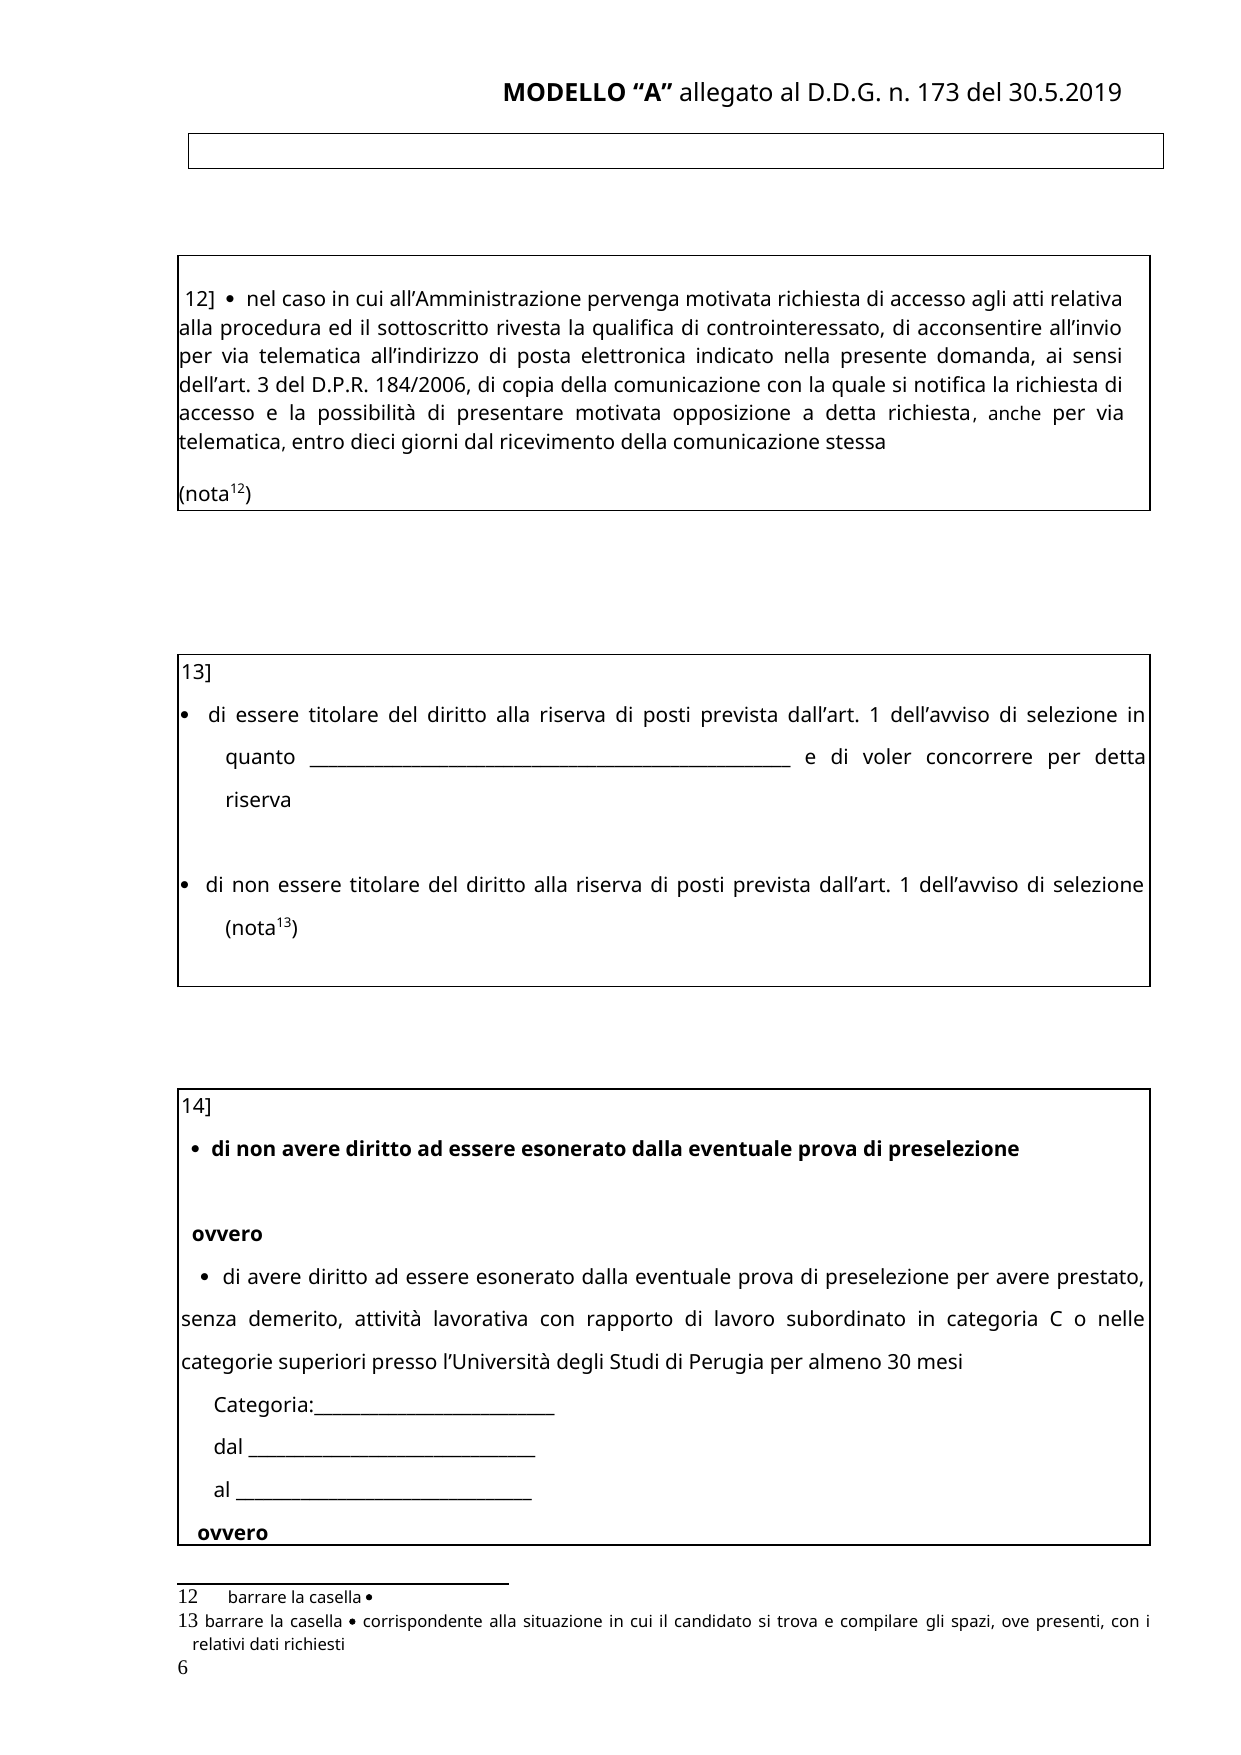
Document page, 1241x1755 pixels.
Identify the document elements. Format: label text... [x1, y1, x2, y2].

subtitle 12]  nel caso in cui all’Amministrazione pervenga motivata richiesta di accesso agli atti relativa alla procedura ed il sottoscritto rivesta la qualifica di controinteressato, di acconsentire all’invio per via telematica all’indirizzo di posta elettronica indicato nella presente domanda, ai sensi dell’art. 3 del D.P.R. 184/2006, di copia della comunicazione con la quale si notifica la richiesta di accesso e la possibilità di presentare motivata opposizione a detta richiesta, anche per via telematica, entro dieci giorni dal ricevimento della comunicazione stessa [179, 283, 1149, 454]
text barrare la casella  [177, 1584, 1180, 1608]
table_header [189, 134, 1163, 168]
text dal _______________________________ [179, 1429, 1149, 1461]
text barrare la casella  corrispondente alla situazione in cui il candidato si trova e compilare gli spazi, ove presenti, con i relativi dati richiesti [177, 1608, 1151, 1655]
text  di essere titolare del diritto alla riserva di posti prevista dall’art. 1 dell’avviso di selezione in quanto ____________________________________________________ e di voler concorrere per detta riserva [179, 696, 1149, 813]
text  di non avere diritto ad essere esonerato dalla eventuale prova di preselezione [179, 1131, 1149, 1163]
text 14] [179, 1090, 1149, 1120]
text 13] [179, 655, 1149, 686]
text  di avere diritto ad essere esonerato dalla eventuale prova di preselezione per avere prestato, senza demerito, attività lavorativa con rapporto di lavoro subordinato in categoria C o nelle categorie superiori presso l’Università degli Studi di Perugia per almeno 30 mesi [179, 1258, 1149, 1376]
text ovvero [179, 1216, 1149, 1248]
text ovvero [179, 1514, 1149, 1544]
text al ________________________________ [179, 1471, 1149, 1503]
text Categoria:__________________________ [179, 1386, 1149, 1418]
text  di non essere titolare del diritto alla riserva di posti prevista dall’art. 1 dell’avviso di selezione (nota) [179, 867, 1149, 941]
subtitle (nota) [179, 454, 1149, 510]
